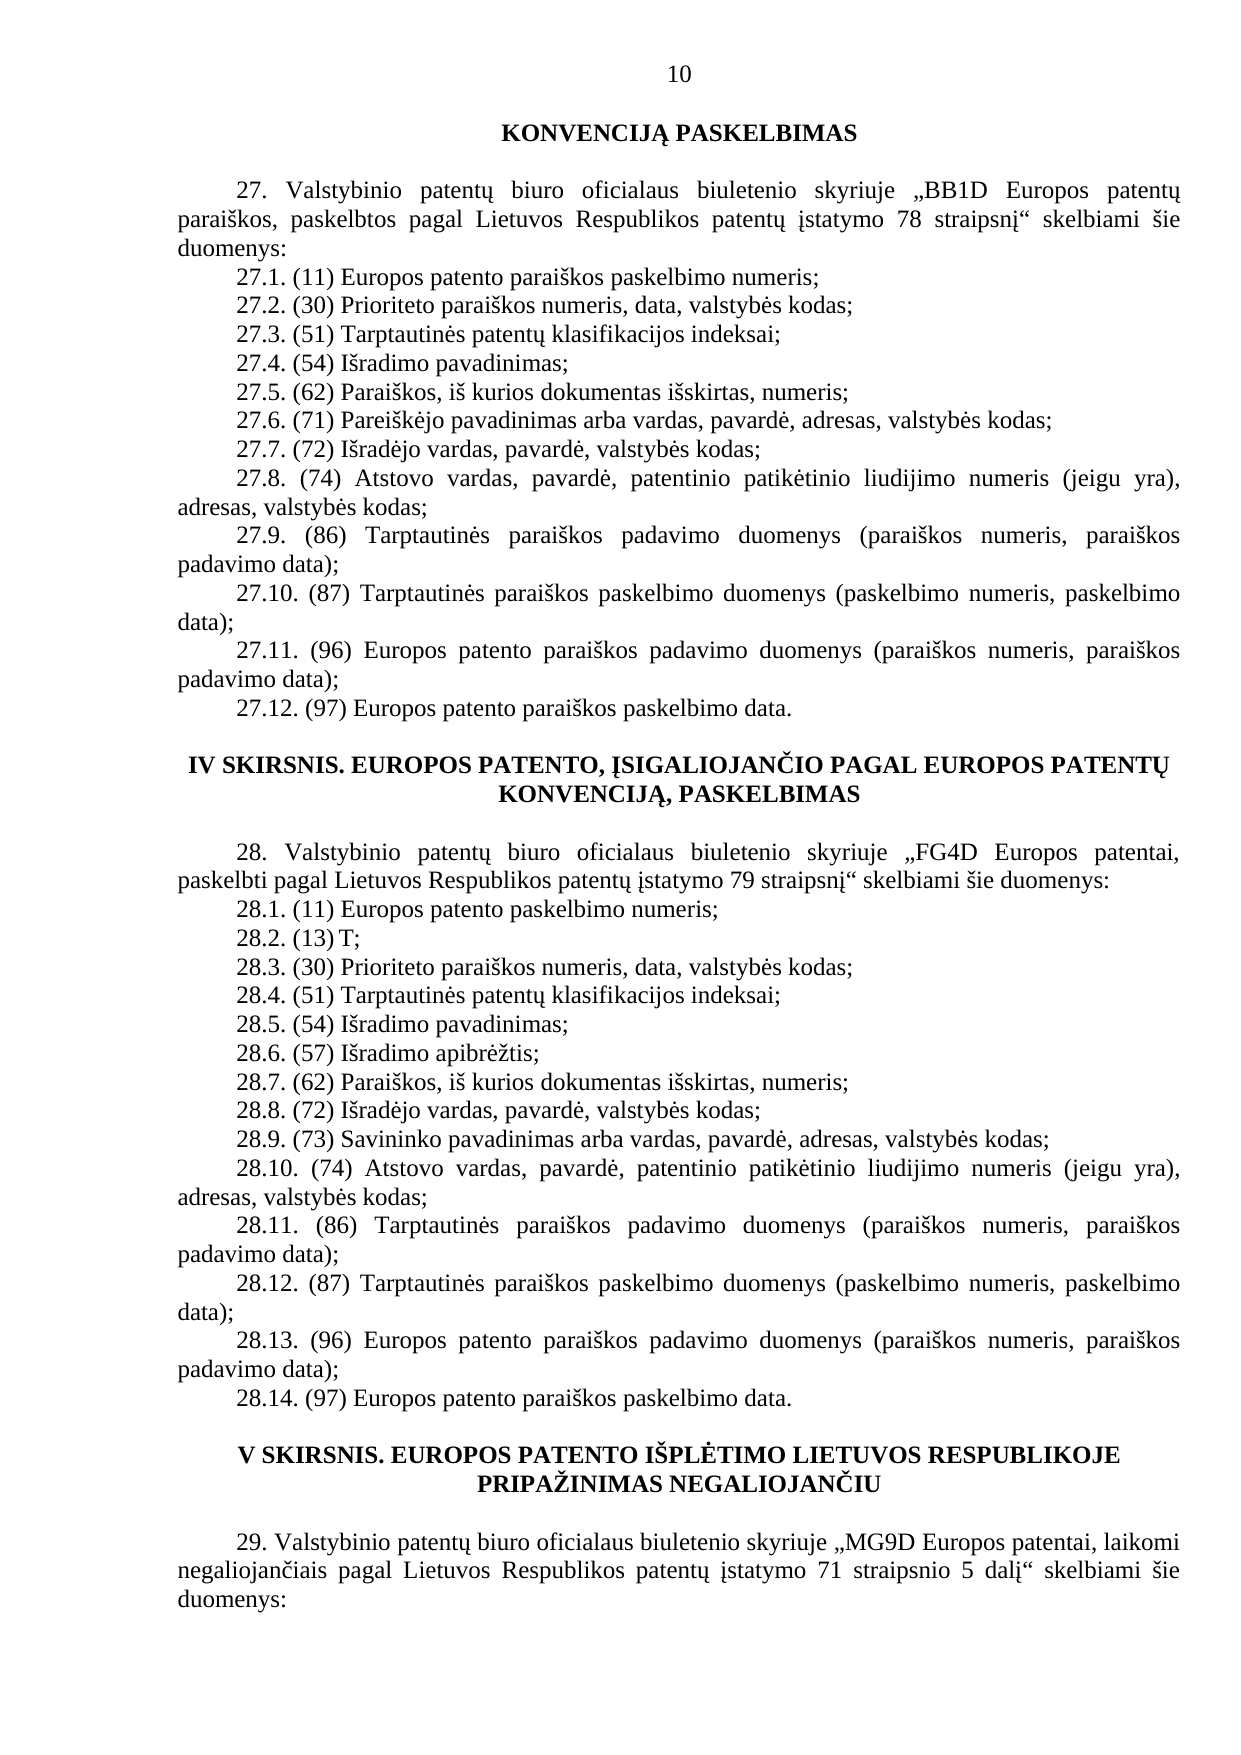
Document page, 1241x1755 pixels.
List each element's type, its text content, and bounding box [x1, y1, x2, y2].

text 28.5. (54) Išradimo pavadinimas; [177, 1009, 1181, 1038]
text 27.2. (30) Prioriteto paraiškos numeris, data, valstybės kodas; [177, 291, 1181, 319]
text 28.9. (73) Savininko pavadinimas arba vardas, pavardė, adresas, valstybės kodas; [177, 1124, 1181, 1153]
text 28.13. (96) Europos patento paraiškos padavimo duomenys (paraiškos numeris, paraiškos padavimo data); [177, 1326, 1181, 1383]
text 28.1. (11) Europos patento paskelbimo numeris; [177, 894, 1181, 923]
text 27.3. (51) Tarptautinės patentų klasifikacijos indeksai; [177, 319, 1181, 348]
text 28.12. (87) Tarptautinės paraiškos paskelbimo duomenys (paskelbimo numeris, paskelbimo data); [177, 1268, 1181, 1326]
text 28.7. (62) Paraiškos, iš kurios dokumentas išskirtas, numeris; [177, 1067, 1181, 1096]
text 28.2. (13) T; [177, 923, 1181, 952]
text V SKIRSNIS. Europos patento išplėtimo Lietuvos Respublikoje pripažinimas negaliojančiu [177, 1441, 1181, 1498]
text 27.11. (96) Europos patento paraiškos padavimo duomenys (paraiškos numeris, paraiškos padavimo data); [177, 636, 1181, 693]
text 28.4. (51) Tarptautinės patentų klasifikacijos indeksai; [177, 981, 1181, 1009]
text 28.10. (74) Atstovo vardas, pavardė, patentinio patikėtinio liudijimo numeris (jeigu yra), adresas, valstybės kodas; [177, 1153, 1181, 1211]
text 28.8. (72) Išradėjo vardas, pavardė, valstybės kodas; [177, 1096, 1181, 1124]
text 29. Valstybinio patentų biuro oficialaus biuletenio skyriuje „MG9D Europos patentai, laikomi negaliojančiais pagal Lietuvos Respublikos patentų įstatymo 71 straipsnio 5 dalį“ skelbiami šie duomenys: [177, 1527, 1181, 1613]
text 27.9. (86) Tarptautinės paraiškos padavimo duomenys (paraiškos numeris, paraiškos padavimo data); [177, 521, 1181, 578]
text 28.14. (97) Europos patento paraiškos paskelbimo data. [177, 1383, 1181, 1412]
text 28.11. (86) Tarptautinės paraiškos padavimo duomenys (paraiškos numeris, paraiškos padavimo data); [177, 1211, 1181, 1268]
text 28.3. (30) Prioriteto paraiškos numeris, data, valstybės kodas; [177, 952, 1181, 981]
text 28. Valstybinio patentų biuro oficialaus biuletenio skyriuje „FG4D Europos patentai, paskelbti pagal Lietuvos Respublikos patentų įstatymo 79 straipsnį“ skelbiami šie duomenys: [177, 837, 1181, 894]
text 27.10. (87) Tarptautinės paraiškos paskelbimo duomenys (paskelbimo numeris, paskelbimo data); [177, 578, 1181, 636]
text 27.4. (54) Išradimo pavadinimas; [177, 348, 1181, 377]
text 27.5. (62) Paraiškos, iš kurios dokumentas išskirtas, numeris; [177, 377, 1181, 406]
text 28.6. (57) Išradimo apibrėžtis; [177, 1038, 1181, 1067]
text 27.8. (74) Atstovo vardas, pavardė, patentinio patikėtinio liudijimo numeris (jeigu yra), adresas, valstybės kodas; [177, 463, 1181, 521]
text KONVENCIJĄ paskelbimas [177, 118, 1181, 147]
text 27.7. (72) Išradėjo vardas, pavardė, valstybės kodas; [177, 434, 1181, 463]
text iV SKIRSNIS. Europos PATENTO, ĮSIGALIOJANČIO PAGAL EUROPOS PATENTŲ KONVENCIJĄ, paskelbimas [177, 751, 1181, 808]
text 27. Valstybinio patentų biuro oficialaus biuletenio skyriuje „BB1D Europos patentų paraiškos, paskelbtos pagal Lietuvos Respublikos patentų įstatymo 78 straipsnį“ skelbiami šie duomenys: [177, 176, 1181, 262]
text 27.6. (71) Pareiškėjo pavadinimas arba vardas, pavardė, adresas, valstybės kodas; [177, 406, 1181, 434]
text 27.1. (11) Europos patento paraiškos paskelbimo numeris; [177, 262, 1181, 291]
text 27.12. (97) Europos patento paraiškos paskelbimo data. [177, 693, 1181, 722]
